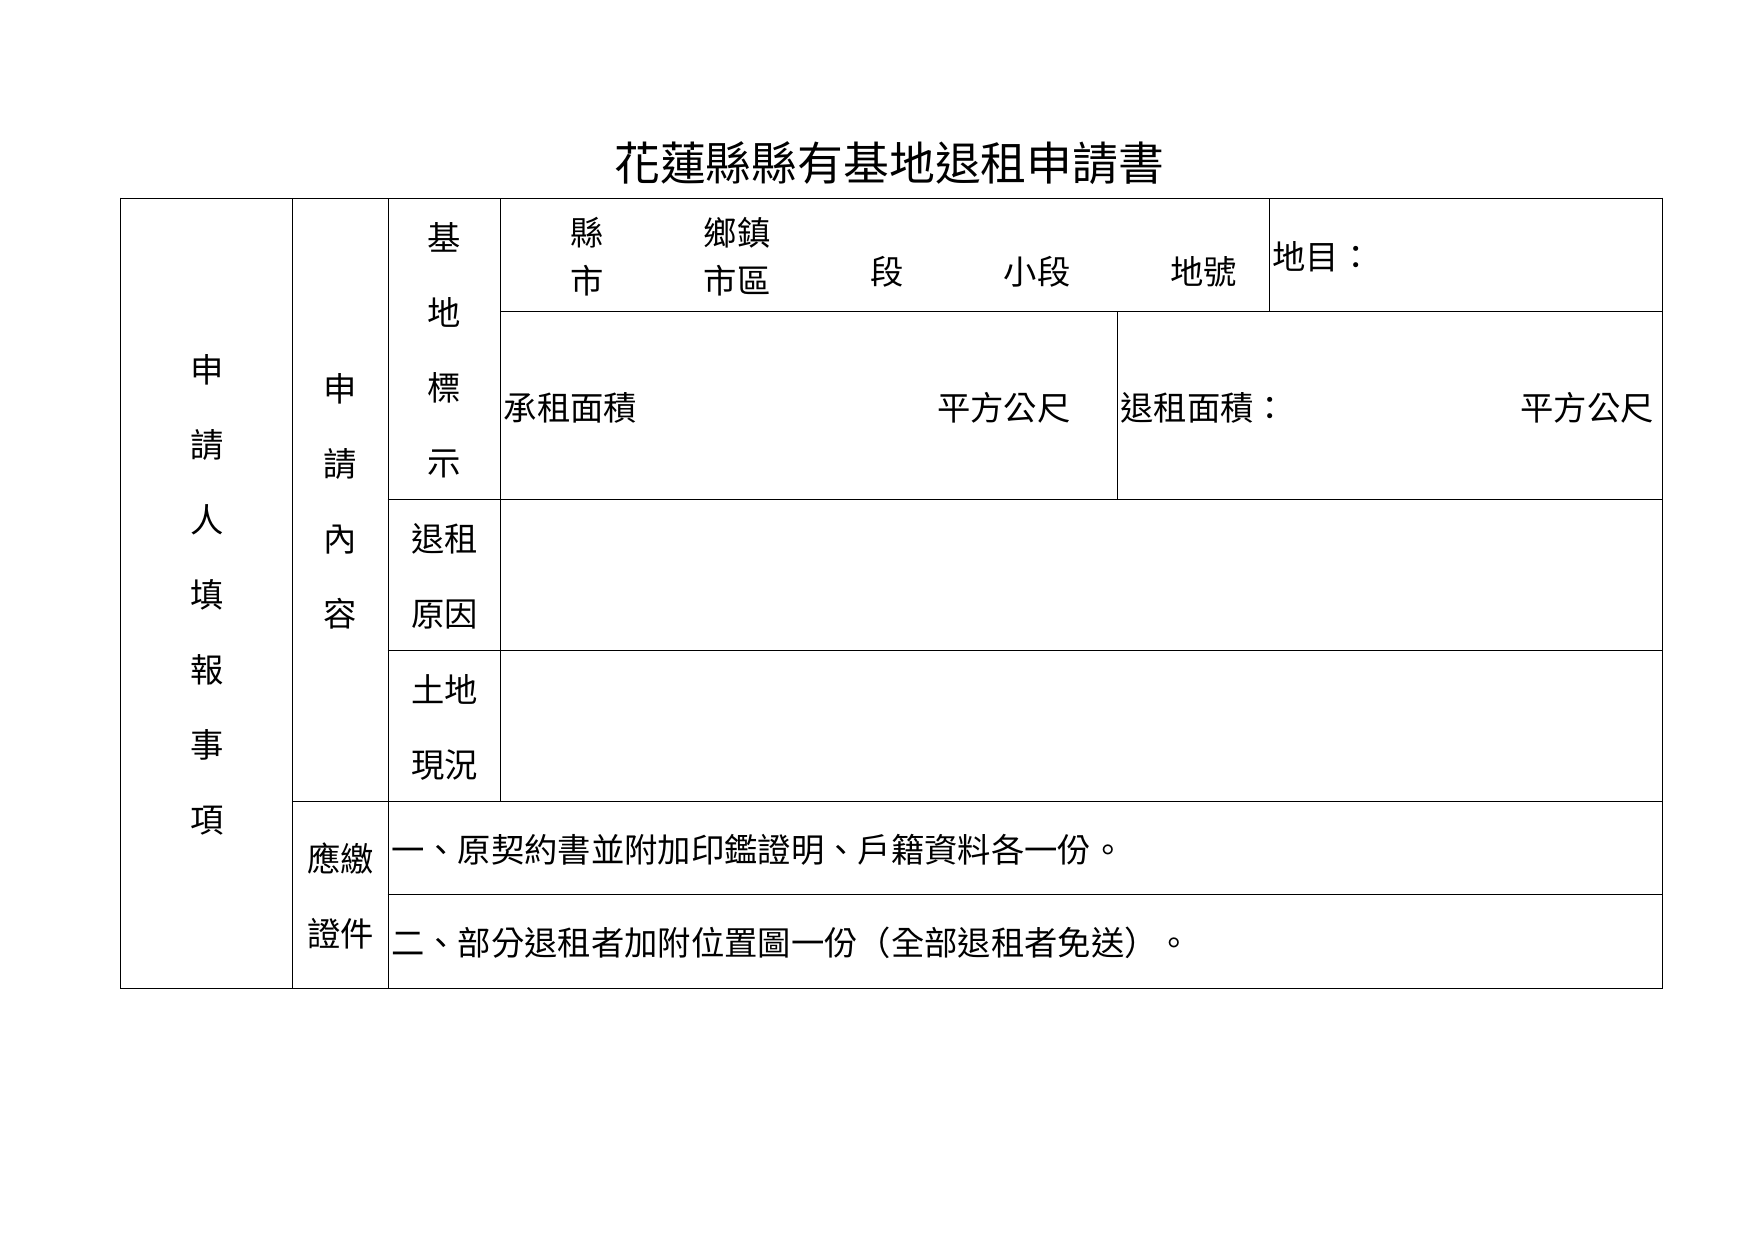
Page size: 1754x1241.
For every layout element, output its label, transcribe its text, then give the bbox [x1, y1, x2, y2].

table_cell 土地 現況 [389, 651, 500, 801]
table_cell 二、部分退租者加附位置圖一份（全部退租者免送）。 [389, 895, 1662, 987]
table_cell 一、原契約書並附加印鑑證明、戶籍資料各一份。 [389, 802, 1662, 894]
table_cell 退租面積： 平方公尺 [1118, 312, 1662, 499]
table_header 縣市 鄉鎮市區 段 小段 地號 [501, 199, 1269, 311]
table_cell 應繳 證件 [293, 802, 388, 987]
table_header 基 地 標 示 [389, 199, 500, 499]
table_header 申 請 內 容 [293, 199, 388, 801]
table_cell 承租面積 平方公尺 [501, 312, 1117, 499]
table_header 申 請 人 填 報 事 項 [121, 199, 292, 987]
table_cell [501, 500, 1662, 650]
table_cell [501, 651, 1662, 801]
table_header 地目： [1270, 199, 1662, 311]
table_cell 退租 原因 [389, 500, 500, 650]
text 花蓮縣縣有基地退租申請書 [124, 123, 1653, 198]
